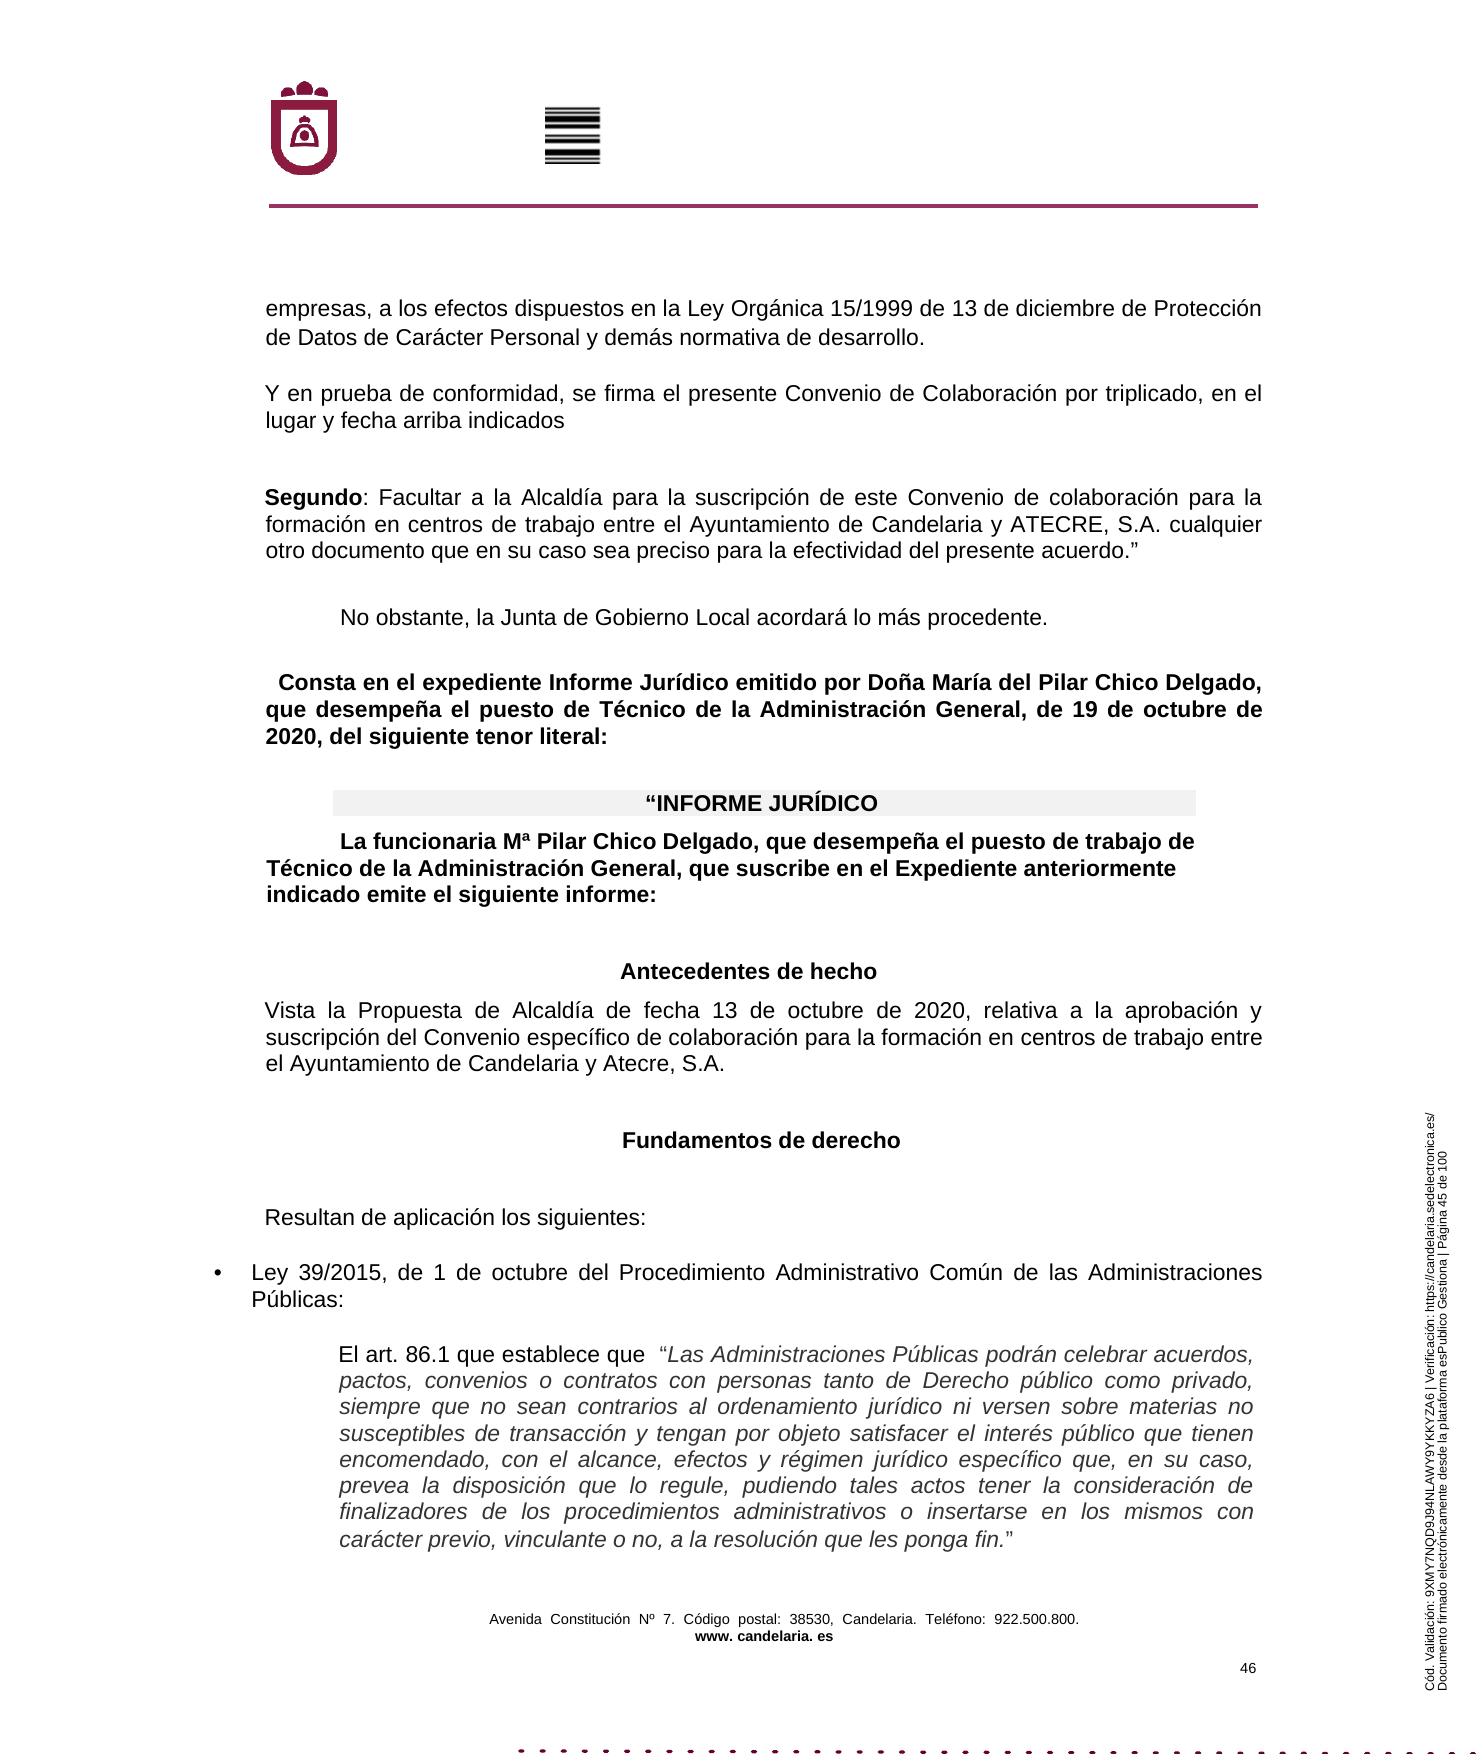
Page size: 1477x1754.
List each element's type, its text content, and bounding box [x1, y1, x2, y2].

text Consta en el expediente Informe Jurídico emitido por Doña María del Pilar Chico Delgado, que desempeña el puesto de Técnico de la Administración General, de 19 de octubre de 2020, del siguiente tenor literal: [264, 669, 1264, 750]
text Segundo: Facultar a la Alcaldía para la suscripción de este Convenio de colaboración para la formación en centros de trabajo entre el Ayuntamiento de Candelaria y ATECRE, S.A. cualquier otro documento que en su caso sea preciso para la efectividad del presente acuerdo.” [264, 484, 1263, 564]
text empresas, a los efectos dispuestos en la Ley Orgánica 15/1999 de 13 de diciembre de Protección de Datos de Carácter Personal y demás normativa de desarrollo. [264, 295, 1263, 351]
text La funcionaria Mª Pilar Chico Delgado, que desempeña el puesto de trabajo de Técnico de la Administración General, que suscribe en el Expediente anteriormente indicado emite el siguiente informe: [266, 829, 1269, 907]
text El art. 86.1 que establece que “Las Administraciones Públicas podrán celebrar acuerdos, pactos, convenios o contratos con personas tanto de Derecho público como privado, siempre que no sean contrarios al ordenamiento jurídico ni versen sobre materias no susceptibles de transacción y tengan por objeto satisfacer el interés público que tienen encomendado, con el alcance, efectos y régimen jurídico específico que, en su caso, prevea la disposición que lo regule, pudiendo tales actos tener la consideración de finalizadores de los procedimientos administrativos o insertarse en los mismos con carácter previo, vinculante o no, a la resolución que les ponga fin.” [338, 1341, 1257, 1553]
subtitle Antecedentes de hecho [333, 958, 1183, 984]
text No obstante, la Junta de Gobierno Local acordará lo más procedente. [340, 604, 1263, 630]
list Ley 39/2015, de 1 de octubre del Procedimiento Administrativo Común de las Administraciones Públicas: [214, 1259, 1263, 1312]
subtitle “INFORME JURÍDICO [333, 790, 1196, 816]
text Vista la Propuesta de Alcaldía de fecha 13 de octubre de 2020, relativa a la aprobación y suscripción del Convenio específico de colaboración para la formación en centros de trabajo entre el Ayuntamiento de Candelaria y Atecre, S.A. [264, 997, 1263, 1077]
text Y en prueba de conformidad, se firma el presente Convenio de Colaboración por triplicado, en el lugar y fecha arriba indicados [264, 380, 1263, 433]
subtitle Fundamentos de derecho [333, 1127, 1196, 1153]
text Resultan de aplicación los siguientes: [264, 1204, 1263, 1230]
